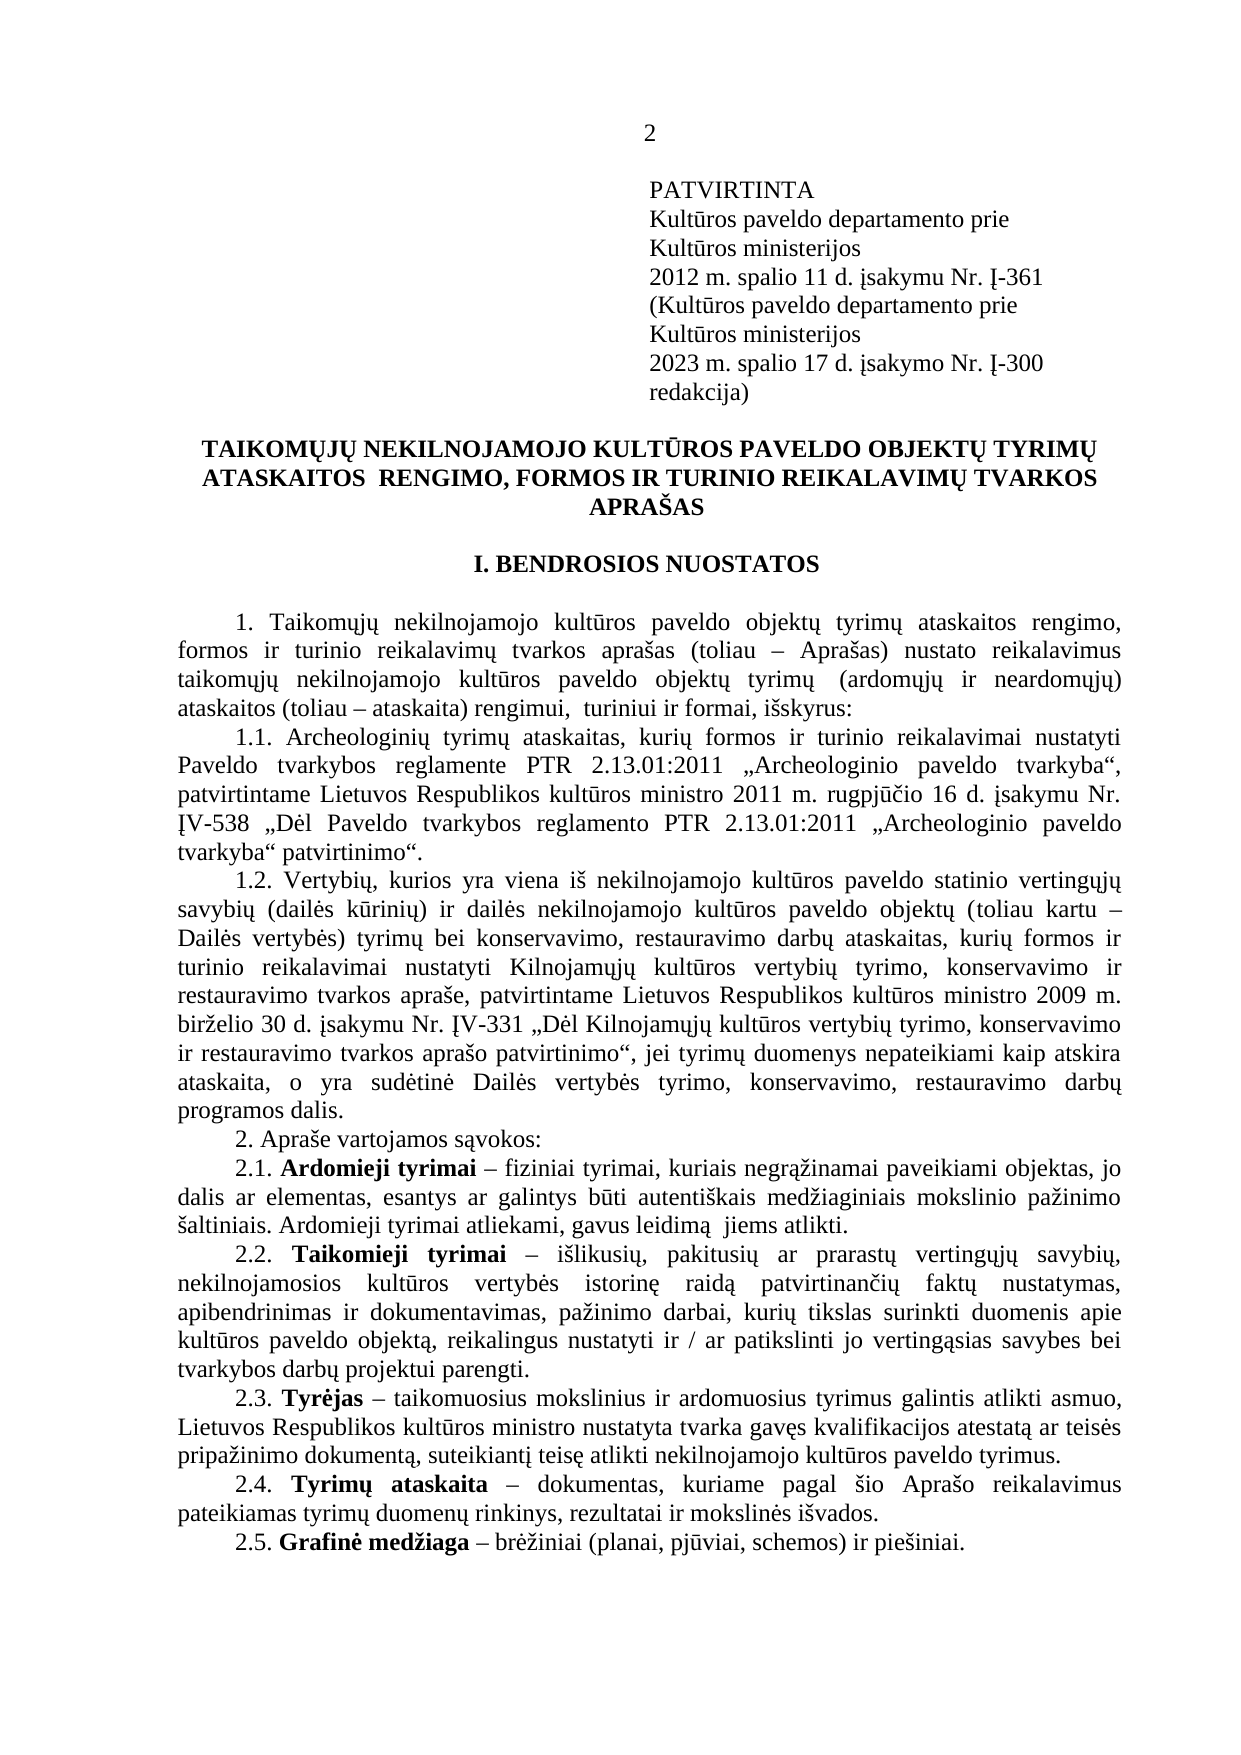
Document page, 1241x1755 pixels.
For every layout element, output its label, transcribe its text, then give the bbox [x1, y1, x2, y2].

text Kultūros ministerijos [649, 233, 1122, 262]
text 2.3. Tyrėjas – taikomuosius mokslinius ir ardomuosius tyrimus galintis atlikti asmuo, Lietuvos Respublikos kultūros ministro nustatyta tvarka gavęs kvalifikacijos atestatą ar teisės pripažinimo dokumentą, suteikiantį teisę atlikti nekilnojamojo kultūros paveldo tyrimus. [177, 1383, 1122, 1469]
text Kultūros ministerijos [649, 319, 1122, 348]
text TAIKOMŲJŲ NEKILNOJAMOJO KULTŪROS PAVELDO OBJEKTŲ TYRIMŲ ATASKAITOS rengimo, FORMOS IR TURINIO reikalavimų tvarkos APRAŠAS [177, 434, 1122, 521]
text Kultūros paveldo departamento prie [649, 204, 1122, 233]
text 1.2. Vertybių, kurios yra viena iš nekilnojamojo kultūros paveldo statinio vertingųjų savybių (dailės kūrinių) ir dailės nekilnojamojo kultūros paveldo objektų (toliau kartu – Dailės vertybės) tyrimų bei konservavimo, restauravimo darbų ataskaitas, kurių formos ir turinio reikalavimai nustatyti Kilnojamųjų kultūros vertybių tyrimo, konservavimo ir restauravimo tvarkos apraše, patvirtintame Lietuvos Respublikos kultūros ministro 2009 m. birželio 30 d. įsakymu Nr. ĮV-331 „Dėl Kilnojamųjų kultūros vertybių tyrimo, konservavimo ir restauravimo tvarkos aprašo patvirtinimo“, jei tyrimų duomenys nepateikiami kaip atskira ataskaita, o yra sudėtinė Dailės vertybės tyrimo, konservavimo, restauravimo darbų programos dalis. [177, 866, 1122, 1124]
text 1. Taikomųjų nekilnojamojo kultūros paveldo objektų tyrimų ataskaitos rengimo, formos ir turinio reikalavimų tvarkos aprašas (toliau – Aprašas) nustato reikalavimus taikomųjų nekilnojamojo kultūros paveldo objektų tyrimų (ardomųjų ir neardomųjų) ataskaitos (toliau – ataskaita) rengimui, turiniui ir formai, išskyrus: [177, 607, 1122, 722]
text I. BENDROSIOS NUOSTATOS [177, 549, 1122, 578]
text 2012 m. spalio 11 d. įsakymu Nr. Į-361 [649, 262, 1122, 291]
text 2. Apraše vartojamos sąvokos: [177, 1124, 1122, 1153]
text 2.1. Ardomieji tyrimai – fiziniai tyrimai, kuriais negrąžinamai paveikiami objektas, jo dalis ar elementas, esantys ar galintys būti autentiškais medžiaginiais mokslinio pažinimo šaltiniais. Ardomieji tyrimai atliekami, gavus leidimą jiems atlikti. [177, 1153, 1122, 1239]
text 2.2. Taikomieji tyrimai – išlikusių, pakitusių ar prarastų vertingųjų savybių, nekilnojamosios kultūros vertybės istorinę raidą patvirtinančių faktų nustatymas, apibendrinimas ir dokumentavimas, pažinimo darbai, kurių tikslas surinkti duomenis apie kultūros paveldo objektą, reikalingus nustatyti ir / ar patikslinti jo vertingąsias savybes bei tvarkybos darbų projektui parengti. [177, 1239, 1122, 1383]
text 2.5. Grafinė medžiaga – brėžiniai (planai, pjūviai, schemos) ir piešiniai. [177, 1527, 1122, 1556]
text 2023 m. spalio 17 d. įsakymo Nr. Į-300 [649, 348, 1122, 377]
text 1.1. Archeologinių tyrimų ataskaitas, kurių formos ir turinio reikalavimai nustatyti Paveldo tvarkybos reglamente PTR 2.13.01:2011 „Archeologinio paveldo tvarkyba“, patvirtintame Lietuvos Respublikos kultūros ministro 2011 m. rugpjūčio 16 d. įsakymu Nr. ĮV-538 „Dėl Paveldo tvarkybos reglamento PTR 2.13.01:2011 „Archeologinio paveldo tvarkyba“ patvirtinimo“. [177, 722, 1122, 866]
text (Kultūros paveldo departamento prie [649, 291, 1122, 319]
text redakcija) [649, 377, 1122, 406]
text PATVIRTINTA [649, 176, 1122, 204]
text 2.4. Tyrimų ataskaita – dokumentas, kuriame pagal šio Aprašo reikalavimus pateikiamas tyrimų duomenų rinkinys, rezultatai ir mokslinės išvados. [177, 1469, 1122, 1527]
